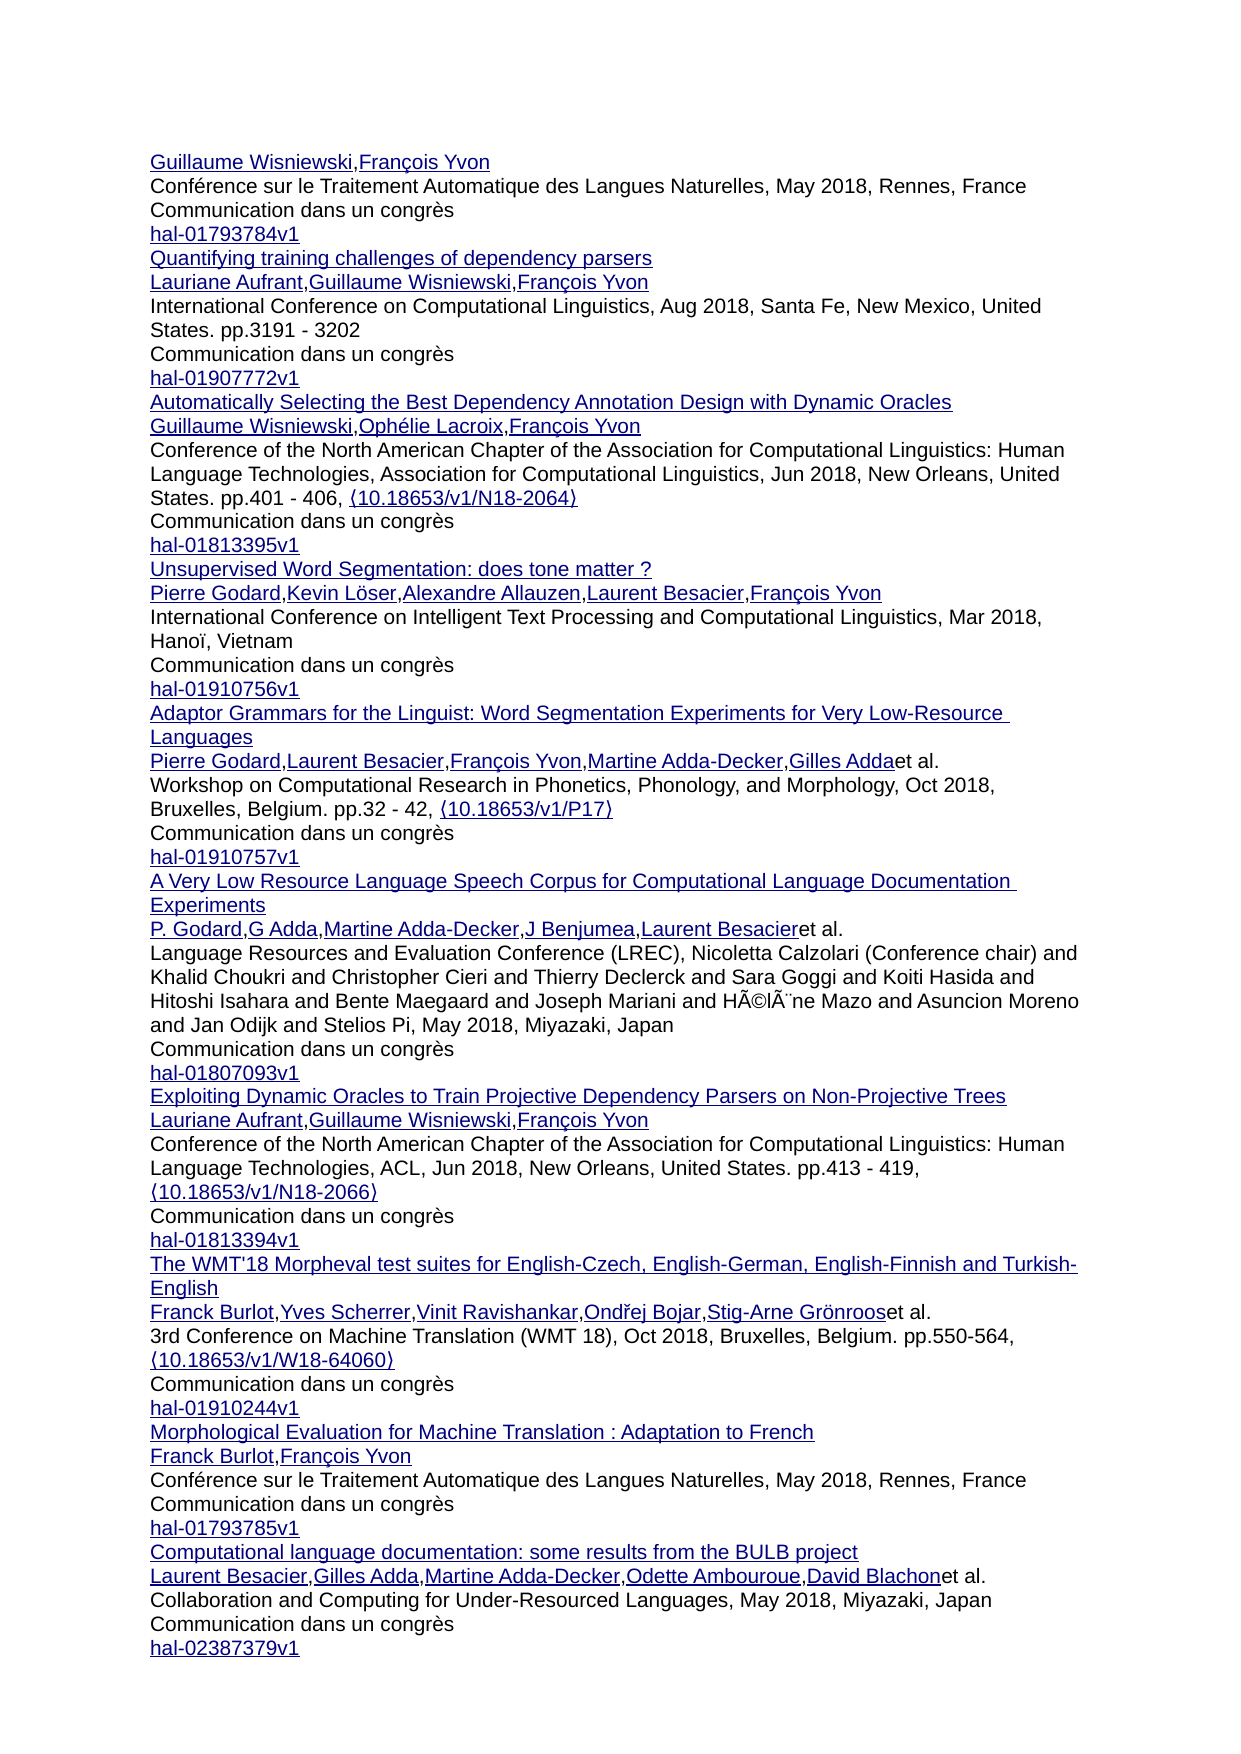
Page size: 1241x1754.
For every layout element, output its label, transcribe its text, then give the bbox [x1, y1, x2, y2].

table_cell Automatically Selecting the Best Dependency Annotation Design with Dynamic Oracles Guillaume Wisniewski,Ophélie Lacroix,François Yvon Conference of the North American Chapter of the Association for Computational Linguistics: Human Language Technologies, Association for Computational Linguistics, Jun 2018, New Orleans, United States. pp.401 - 406, ⟨10.18653/v1/N18-2064⟩ Communication dans un congrès hal-01813395v1 [150, 390, 1090, 557]
table_cell Unsupervised Word Segmentation: does tone matter ? Pierre Godard,Kevin Löser,Alexandre Allauzen,Laurent Besacier,François Yvon International Conference on Intelligent Text Processing and Computational Linguistics, Mar 2018, Hanoï, Vietnam Communication dans un congrès hal-01910756v1 [150, 557, 1090, 701]
table_cell Quantifying training challenges of dependency parsers Lauriane Aufrant,Guillaume Wisniewski,François Yvon International Conference on Computational Linguistics, Aug 2018, Santa Fe, New Mexico, United States. pp.3191 - 3202 Communication dans un congrès hal-01907772v1 [150, 246, 1090, 389]
table_cell Morphological Evaluation for Machine Translation : Adaptation to French Franck Burlot,François Yvon Conférence sur le Traitement Automatique des Langues Naturelles, May 2018, Rennes, France Communication dans un congrès hal-01793785v1 [150, 1420, 1090, 1539]
table_cell Exploiting Dynamic Oracles to Train Projective Dependency Parsers on Non-Projective Trees Lauriane Aufrant,Guillaume Wisniewski,François Yvon Conference of the North American Chapter of the Association for Computational Linguistics: Human Language Technologies, ACL, Jun 2018, New Orleans, United States. pp.413 - 419, ⟨10.18653/v1/N18-2066⟩ Communication dans un congrès hal-01813394v1 [150, 1084, 1090, 1252]
table_cell Adaptor Grammars for the Linguist: Word Segmentation Experiments for Very Low-Resource Languages Pierre Godard,Laurent Besacier,François Yvon,Martine Adda-Decker,Gilles Addaet al. Workshop on Computational Research in Phonetics, Phonology, and Morphology, Oct 2018, Bruxelles, Belgium. pp.32 - 42, ⟨10.18653/v1/P17⟩ Communication dans un congrès hal-01910757v1 [150, 701, 1090, 869]
table_cell The WMT'18 Morpheval test suites for English-Czech, English-German, English-Finnish and Turkish-English Franck Burlot,Yves Scherrer,Vinit Ravishankar,Ondřej Bojar,Stig-Arne Grönrooset al. 3rd Conference on Machine Translation (WMT 18), Oct 2018, Bruxelles, Belgium. pp.550-564, ⟨10.18653/v1/W18-64060⟩ Communication dans un congrès hal-01910244v1 [150, 1252, 1090, 1420]
table_cell A Very Low Resource Language Speech Corpus for Computational Language Documentation Experiments P. Godard,G Adda,Martine Adda-Decker,J Benjumea,Laurent Besacieret al. Language Resources and Evaluation Conference (LREC), Nicoletta Calzolari (Conference chair) and Khalid Choukri and Christopher Cieri and Thierry Declerck and Sara Goggi and Koiti Hasida and Hitoshi Isahara and Bente Maegaard and Joseph Mariani and HÃ©lÃ¨ne Mazo and Asuncion Moreno and Jan Odijk and Stelios Pi, May 2018, Miyazaki, Japan Communication dans un congrès hal-01807093v1 [150, 869, 1090, 1084]
table_cell Guillaume Wisniewski,François Yvon Conférence sur le Traitement Automatique des Langues Naturelles, May 2018, Rennes, France Communication dans un congrès hal-01793784v1 [150, 150, 1090, 246]
table_cell Computational language documentation: some results from the BULB project Laurent Besacier,Gilles Adda,Martine Adda-Decker,Odette Ambouroue,David Blachonet al. Collaboration and Computing for Under-Resourced Languages, May 2018, Miyazaki, Japan Communication dans un congrès hal-02387379v1 [150, 1540, 1090, 1659]
